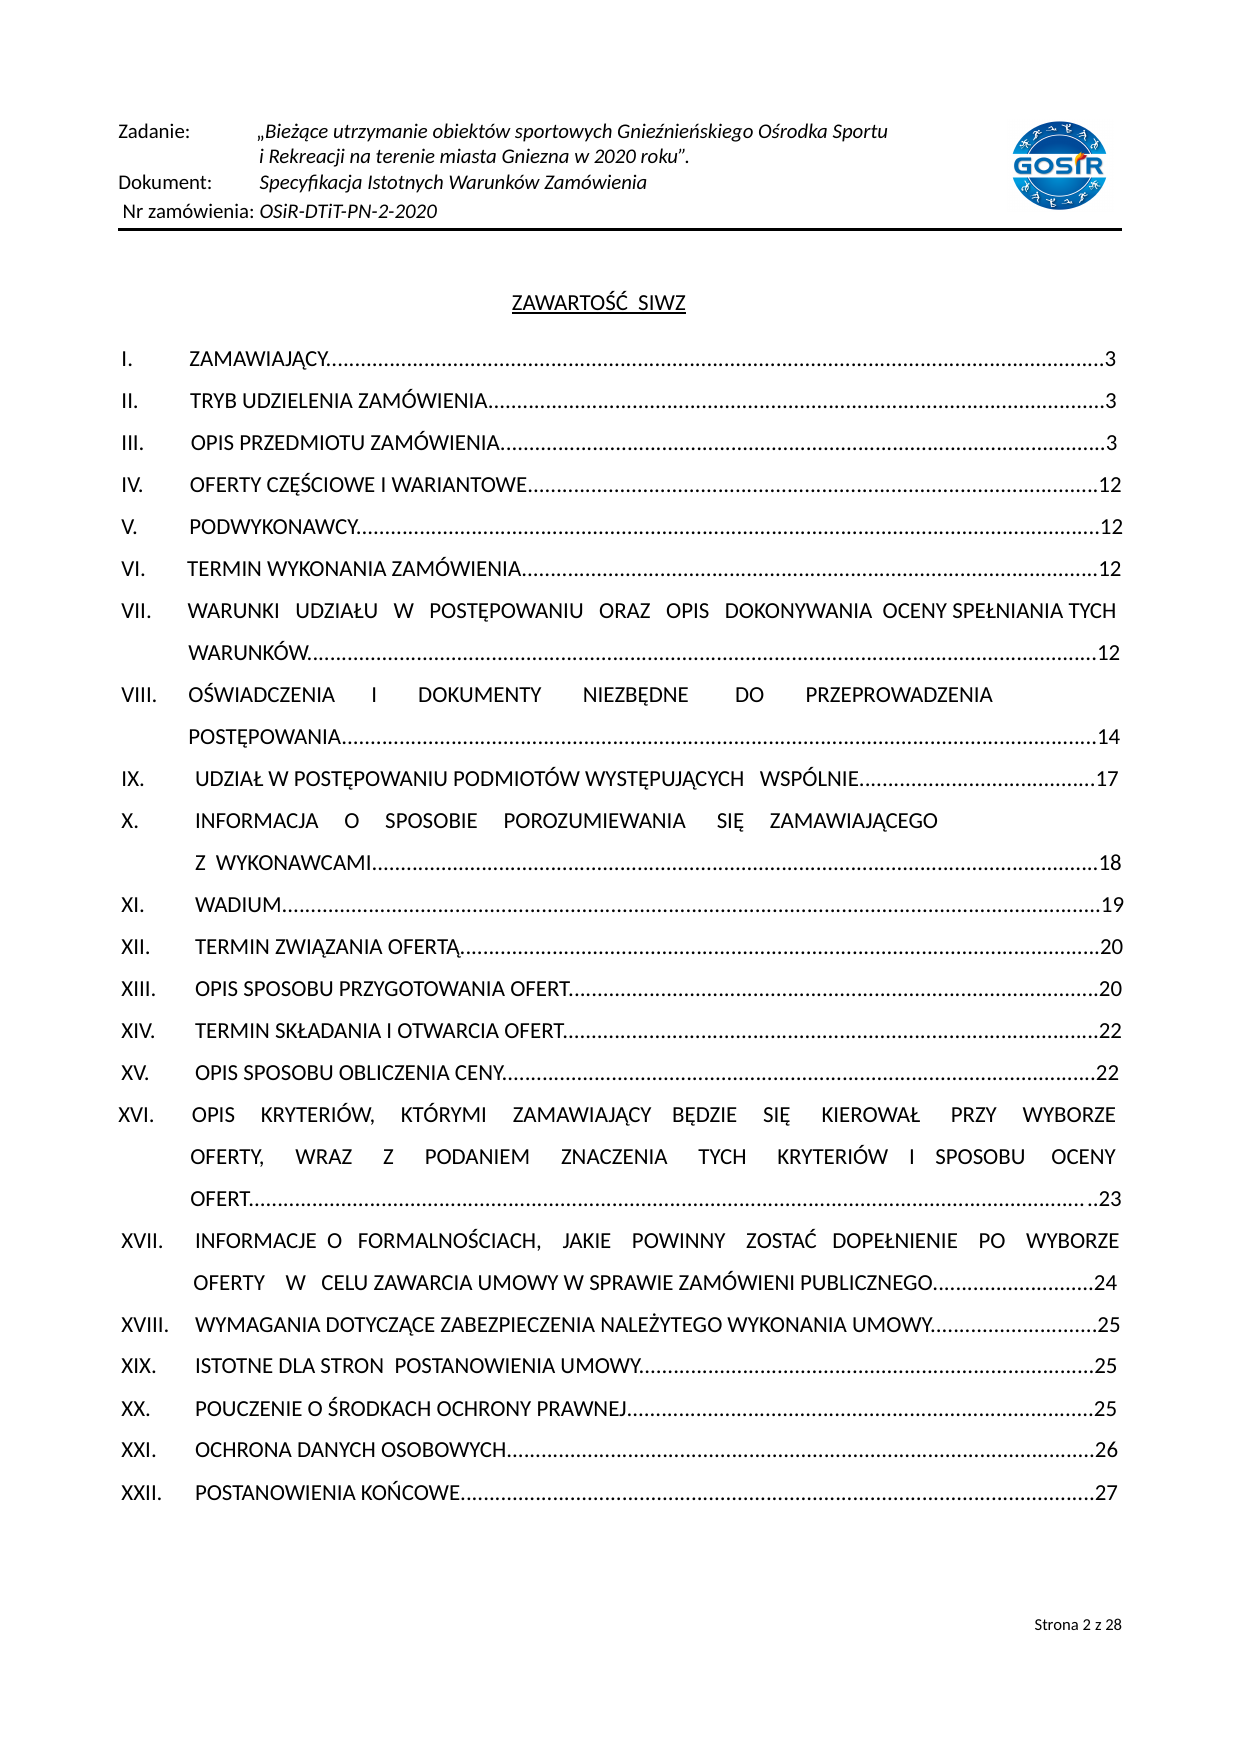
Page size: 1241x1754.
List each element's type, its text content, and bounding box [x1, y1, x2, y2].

list IX. UDZIAŁ W POSTĘPOWANIU PODMIOTÓW WYSTĘPUJĄCYCH WSPÓLNIE.........................................17 [121, 764, 1130, 792]
list XIV. TERMIN SKŁADANIA I OTWARCIA OFERT.............................................................................................22 [121, 1016, 1131, 1044]
list OFERT...................................................................................................................................................23 [118, 1184, 1128, 1212]
list X. INFORMACJA O SPOSOBIE POROZUMIEWANIA SIĘ ZAMAWIAJĄCEGO [121, 806, 1130, 834]
list IV. OFERTY CZĘŚCIOWE I WARIANTOWE...................................................................................................12 [121, 470, 1127, 498]
list XIII. OPIS SPOSOBU PRZYGOTOWANIA OFERT............................................................................................20 [121, 974, 1130, 1002]
list VII. WARUNKI UDZIAŁU W POSTĘPOWANIU ORAZ OPIS DOKONYWANIA OCENY SPEŁNIANIA TYCH [121, 596, 1131, 624]
list V. PODWYKONAWCY.................................................................................................................................12 [121, 512, 1131, 540]
text III. OPIS PRZEDMIOTU ZAMÓWIENIA.........................................................................................................3 [121, 428, 1125, 456]
list OFERTY, WRAZ Z PODANIEM ZNACZENIA TYCH KRYTERIÓW I SPOSOBU OCENY [118, 1142, 1128, 1170]
list WARUNKÓW.........................................................................................................................................12 [121, 638, 1131, 666]
list XX. POUCZENIE O ŚRODKACH OCHRONY PRAWNEJ.................................................................................25 [121, 1394, 1128, 1422]
list XVI. OPIS KRYTERIÓW, KTÓRYMI ZAMAWIAJĄCY BĘDZIE SIĘ KIEROWAŁ PRZY WYBORZE [118, 1100, 1128, 1128]
list XI. WADIUM..............................................................................................................................................19 [121, 890, 1131, 918]
list XVII. INFORMACJE O FORMALNOŚCIACH, JAKIE POWINNY ZOSTAĆ DOPEŁNIENIE PO WYBORZE [121, 1226, 1122, 1254]
list VI. TERMIN WYKONANIA ZAMÓWIENIA....................................................................................................12 [121, 554, 1128, 582]
text I. ZAMAWIAJĄCY.......................................................................................................................................3 [121, 344, 1122, 372]
list VIII. OŚWIADCZENIA I DOKUMENTY NIEZBĘDNE DO PRZEPROWADZENIA [121, 680, 1131, 708]
text II. TRYB UDZIELENIA ZAMÓWIENIA...........................................................................................................3 [121, 386, 1131, 414]
text ZAWARTOŚĆ SIWZ [118, 288, 1122, 316]
list XVIII. WYMAGANIA DOTYCZĄCE ZABEZPIECZENIA NALEŻYTEGO WYKONANIA UMOWY.............................25 [121, 1310, 1130, 1338]
list OFERTY W CELU ZAWARCIA UMOWY W SPRAWIE ZAMÓWIENI PUBLICZNEGO............................24 [121, 1268, 1122, 1296]
list XII. TERMIN ZWIĄZANIA OFERTĄ...............................................................................................................20 [121, 932, 1128, 960]
list XIX. ISTOTNE DLA STRON POSTANOWIENIA UMOWY...............................................................................25 [121, 1352, 1127, 1380]
list POSTĘPOWANIA...................................................................................................................................14 [121, 722, 1131, 750]
list XXI. OCHRONA DANYCH OSOBOWYCH......................................................................................................26 [121, 1436, 1139, 1464]
list Z WYKONAWCAMI..............................................................................................................................18 [121, 848, 1131, 876]
list XXII. POSTANOWIENIA KOŃCOWE..............................................................................................................27 [121, 1478, 1136, 1506]
list XV. OPIS SPOSOBU OBLICZENIA CENY.......................................................................................................22 [121, 1058, 1128, 1086]
